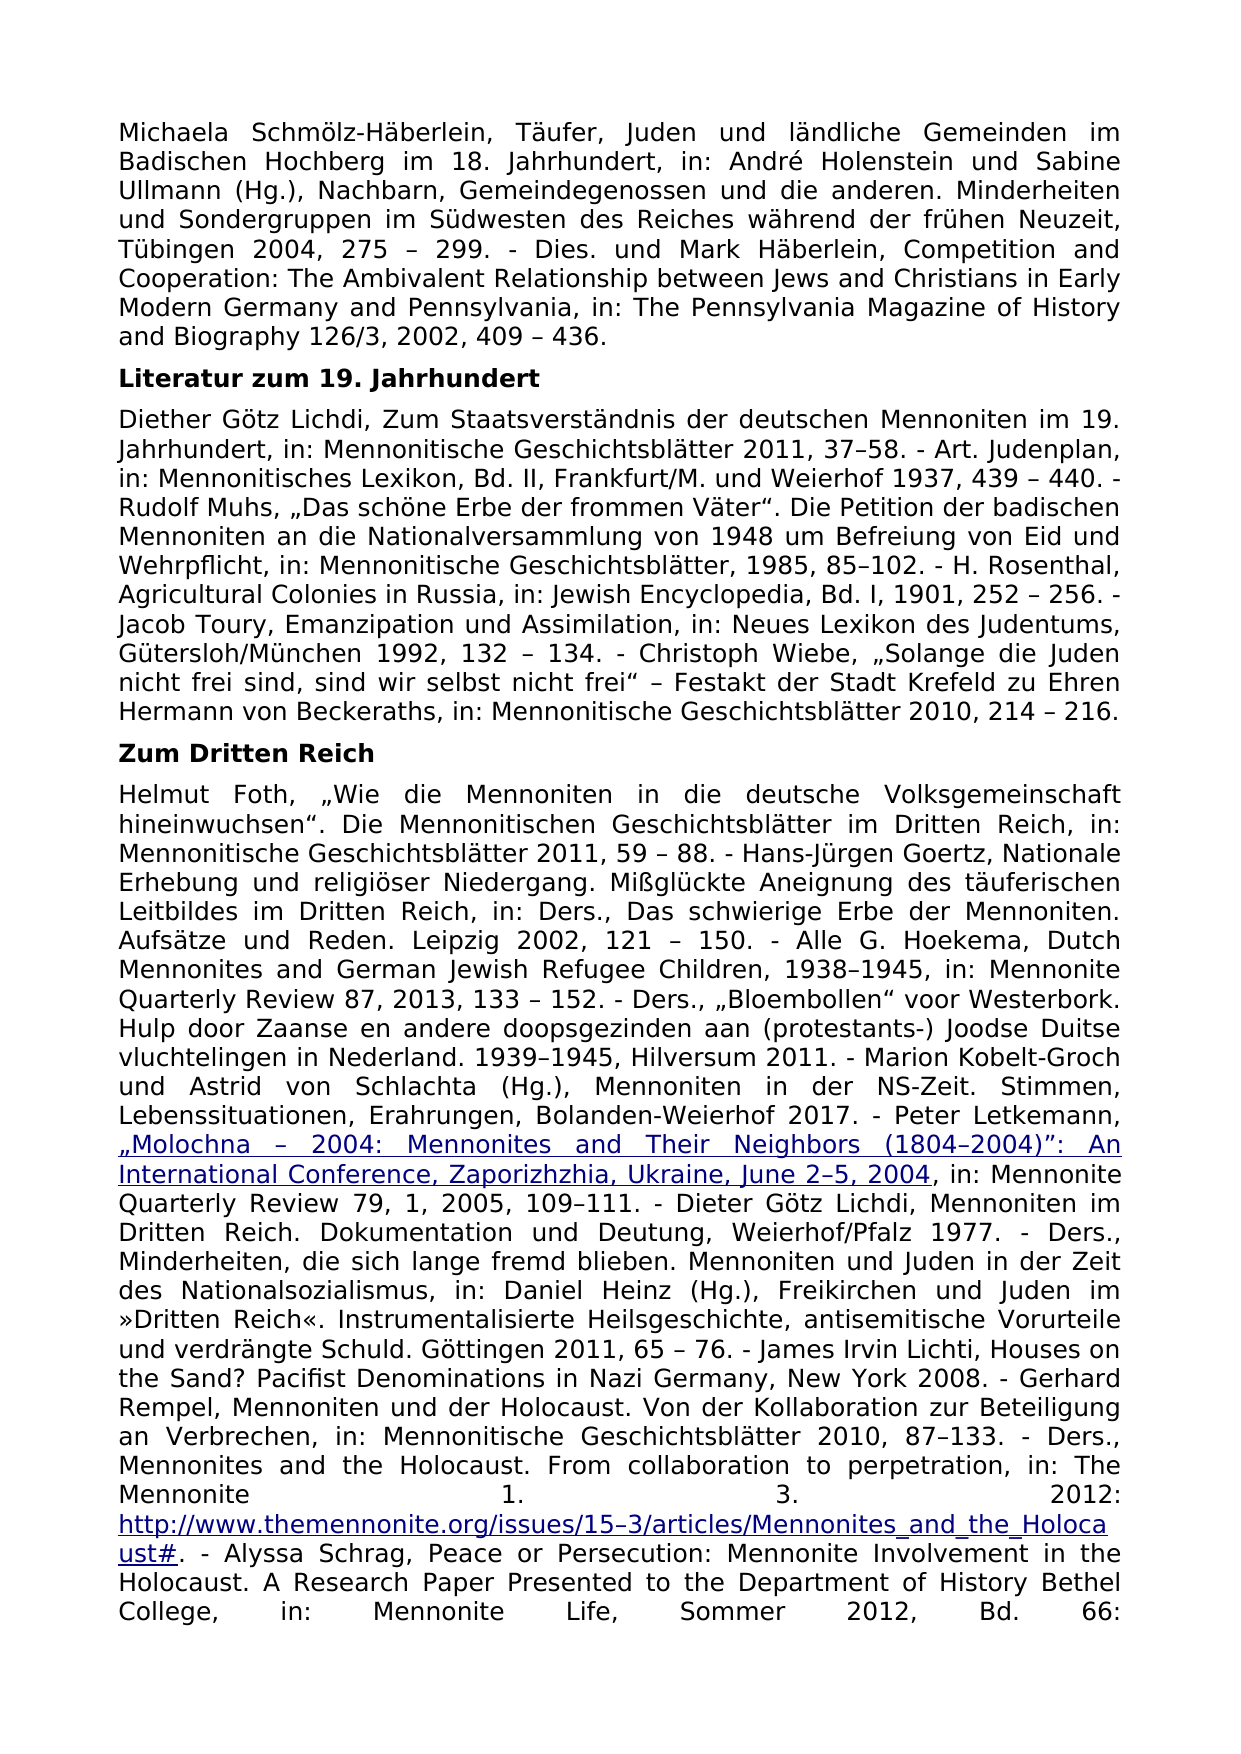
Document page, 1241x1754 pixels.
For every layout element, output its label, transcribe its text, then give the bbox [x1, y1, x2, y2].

text International Conference, Zaporizhzhia, Ukraine, June 2–5, 2004, in: Mennonite Quarterly Review 79, 1, 2005, 109–111. - Dieter Götz Lichdi, Mennoniten im Dritten Reich. Dokumentation und Deutung, Weierhof/Pfalz 1977. - Ders., Minderheiten, die sich lange fremd blieben. Mennoniten und Juden in der Zeit des Nationalsozialismus, in: Daniel Heinz (Hg.), Freikirchen und Juden im »Dritten Reich«. Instrumentalisierte Heilsgeschichte, antisemitische Vorurteile und verdrängte Schuld. Göttingen 2011, 65 – 76. - James Irvin Lichti, Houses on the Sand? Pacifist Denominations in Nazi Germany, New York 2008. - Gerhard Rempel, Mennoniten und der Holocaust. Von der Kollaboration zur Beteiligung an Verbrechen, in: Mennonitische Geschichtsblätter 2010, 87–133. - Ders., Mennonites and the Holocaust. From collaboration to perpetration, in: The Mennonite 1. 3. 2012: http://www.themennonite.org/issues/15–3/articles/Mennonites_and_the_Holocaust#. - Alyssa Schrag, Peace or Persecution: Mennonite Involvement in the Holocaust. A Research Paper Presented to the Department of History Bethel College, in: Mennonite Life, Sommer 2012, Bd. 66: [118, 1157, 1122, 1626]
text Diether Götz Lichdi, Zum Staatsverständnis der deutschen Mennoniten im 19. Jahrhundert, in: Mennonitische Geschichtsblätter 2011, 37–58. - Art. Judenplan, in: Mennonitisches Lexikon, Bd. II, Frankfurt/M. und Weierhof 1937, 439 – 440. - Rudolf Muhs, „Das schöne Erbe der frommen Väter“. Die Petition der badischen Mennoniten an die Nationalversammlung von 1948 um Befreiung von Eid und Wehrpflicht, in: Mennonitische Geschichtsblätter, 1985, 85–102. - H. Rosenthal, Agricultural Colonies in Russia, in: Jewish Encyclopedia, Bd. I, 1901, 252 – 256. - Jacob Toury, Emanzipation und Assimilation, in: Neues Lexikon des Judentums, Gütersloh/München 1992, 132 – 134. - Christoph Wiebe, „Solange die Juden nicht frei sind, sind wir selbst nicht frei“ – Festakt der Stadt Krefeld zu Ehren Hermann von Beckeraths, in: Mennonitische Geschichtsblätter 2010, 214 – 216. [118, 406, 1122, 726]
text Michaela Schmölz-Häberlein, Täufer, Juden und ländliche Gemeinden im Badischen Hochberg im 18. Jahrhundert, in: André Holenstein und Sabine Ullmann (Hg.), Nachbarn, Gemeindegenossen und die anderen. Minderheiten und Sondergruppen im Südwesten des Reiches während der frühen Neuzeit, Tübingen 2004, 275 – 299. - Dies. und Mark Häberlein, Competition and Cooperation: The Ambivalent Relationship between Jews and Christians in Early Modern Germany and Pennsylvania, in: The Pennsylvania Magazine of History and Biography 126/3, 2002, 409 – 436. [118, 118, 1122, 351]
text Helmut Foth, „Wie die Mennoniten in die deutsche Volksgemeinschaft hineinwuchsen“. Die Mennonitischen Geschichtsblätter im Dritten Reich, in: Mennonitische Geschichtsblätter 2011, 59 – 88. - Hans-Jürgen Goertz, Nationale Erhebung und religiöser Niedergang. Mißglückte Aneignung des täuferischen Leitbildes im Dritten Reich, in: Ders., Das schwierige Erbe der Mennoniten. Aufsätze und Reden. Leipzig 2002, 121 – 150. - Alle G. Hoekema, Dutch Mennonites and German Jewish Refugee Children, 1938–1945, in: Mennonite Quarterly Review 87, 2013, 133 – 152. - Ders., „Bloembollen“ voor Westerbork. Hulp door Zaanse en andere doopsgezinden aan (protestants-) Joodse Duitse vluchtelingen in Nederland. 1939–1945, Hilversum 2011. - Marion Kobelt-Groch und Astrid von Schlachta (Hg.), Mennoniten in der NS-Zeit. Stimmen, Lebenssituationen, Erahrungen, Bolanden-Weierhof 2017. - Peter Letkemann, „Molochna – 2004: Mennonites and Their Neighbors (1804–2004)”: An [118, 781, 1122, 1156]
text Literatur zum 19. Jahrhundert [118, 364, 1122, 393]
text Zum Dritten Reich [118, 739, 1122, 768]
